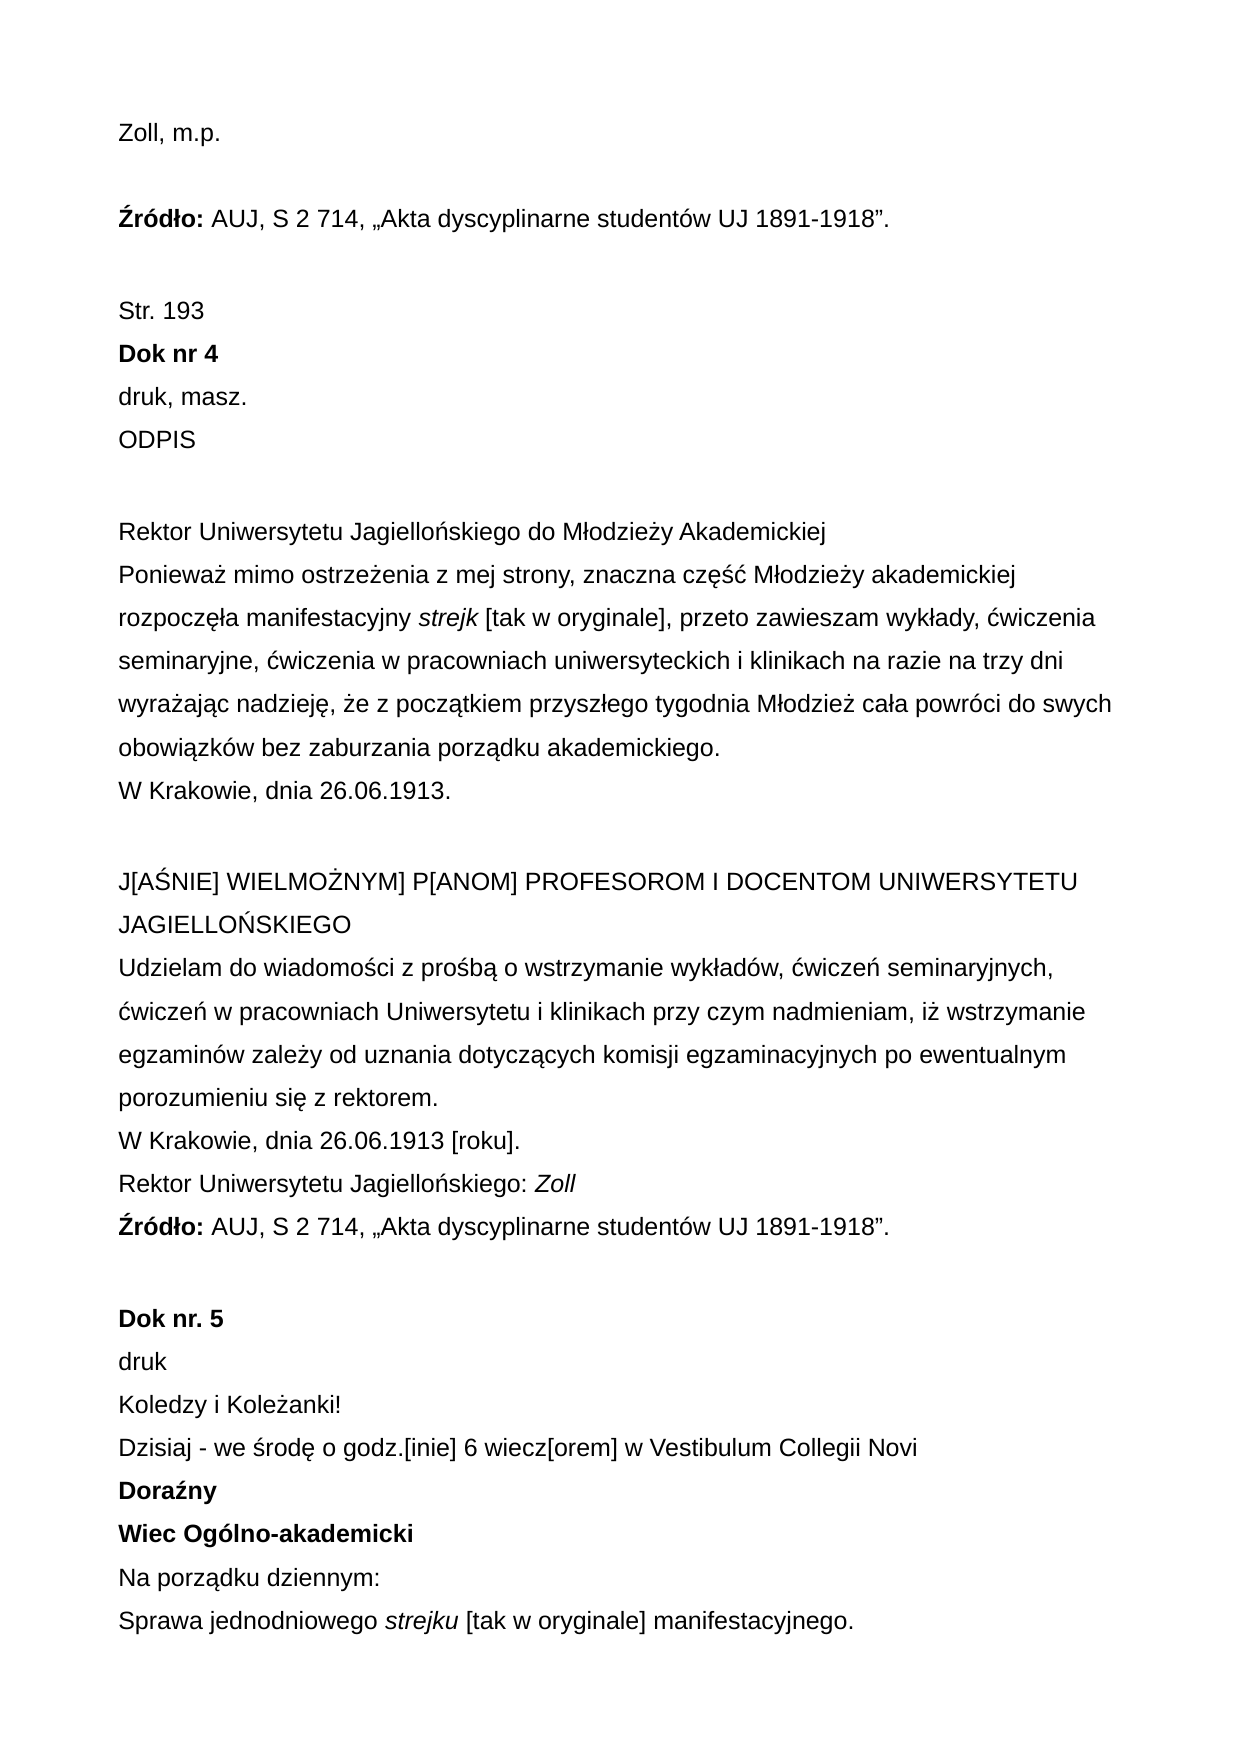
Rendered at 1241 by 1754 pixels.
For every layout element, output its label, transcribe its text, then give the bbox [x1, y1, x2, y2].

text W Krakowie, dnia 26.06.1913. [118, 776, 1122, 804]
text Rektor Uniwersytetu Jagiellońskiego do Młodzieży Akademickiej [118, 517, 1122, 546]
text Dok nr 4 [118, 339, 1122, 368]
text Dok nr. 5 [118, 1304, 1122, 1332]
text druk, masz. [118, 382, 1122, 411]
text Doraźny [118, 1476, 1122, 1505]
text Na porządku dziennym: [118, 1562, 1122, 1591]
text Koledzy i Koleżanki! [118, 1390, 1122, 1419]
text Źródło: AUJ, S 2 714, „Akta dyscyplinarne studentów UJ 1891-1918”. [118, 204, 1122, 233]
text ODPIS [118, 425, 1122, 454]
text W Krakowie, dnia 26.06.1913 [roku]. [118, 1126, 1122, 1155]
text druk [118, 1347, 1122, 1376]
text Udzielam do wiadomości z prośbą o wstrzymanie wykładów, ćwiczeń seminaryjnych, ćwiczeń w pracowniach Uniwersytetu i klinikach przy czym nadmieniam, iż wstrzymanie egzaminów zależy od uznania dotyczących komisji egzaminacyjnych po ewentualnym porozumieniu się z rektorem. [118, 953, 1122, 1112]
text Ponieważ mimo ostrzeżenia z mej strony, znaczna część Młodzieży akademickiej rozpoczęła manifestacyjny strejk [tak w oryginale], przeto zawieszam wykłady, ćwiczenia seminaryjne, ćwiczenia w pracowniach uniwersyteckich i klinikach na razie na trzy dni wyrażając nadzieję, że z początkiem przyszłego tygodnia Młodzież cała powróci do swych obowiązków bez zaburzania porządku akademickiego. [118, 560, 1122, 761]
text Sprawa jednodniowego strejku [tak w oryginale] manifestacyjnego. [118, 1606, 1122, 1634]
text Dzisiaj - we środę o godz.[inie] 6 wiecz[orem] w Vestibulum Collegii Novi [118, 1433, 1122, 1462]
text J[AŚNIE] WIELMOŻNYM] P[ANOM] PROFESOROM I DOCENTOM UNIWERSYTETU JAGIELLOŃSKIEGO [118, 867, 1122, 939]
text Rektor Uniwersytetu Jagiellońskiego: Zoll [118, 1169, 1122, 1198]
text Zoll, m.p. [118, 118, 1122, 147]
text Str. 193 [118, 296, 1122, 325]
text Wiec Ogólno-akademicki [118, 1519, 1122, 1548]
text Źródło: AUJ, S 2 714, „Akta dyscyplinarne studentów UJ 1891-1918”. [118, 1212, 1122, 1241]
